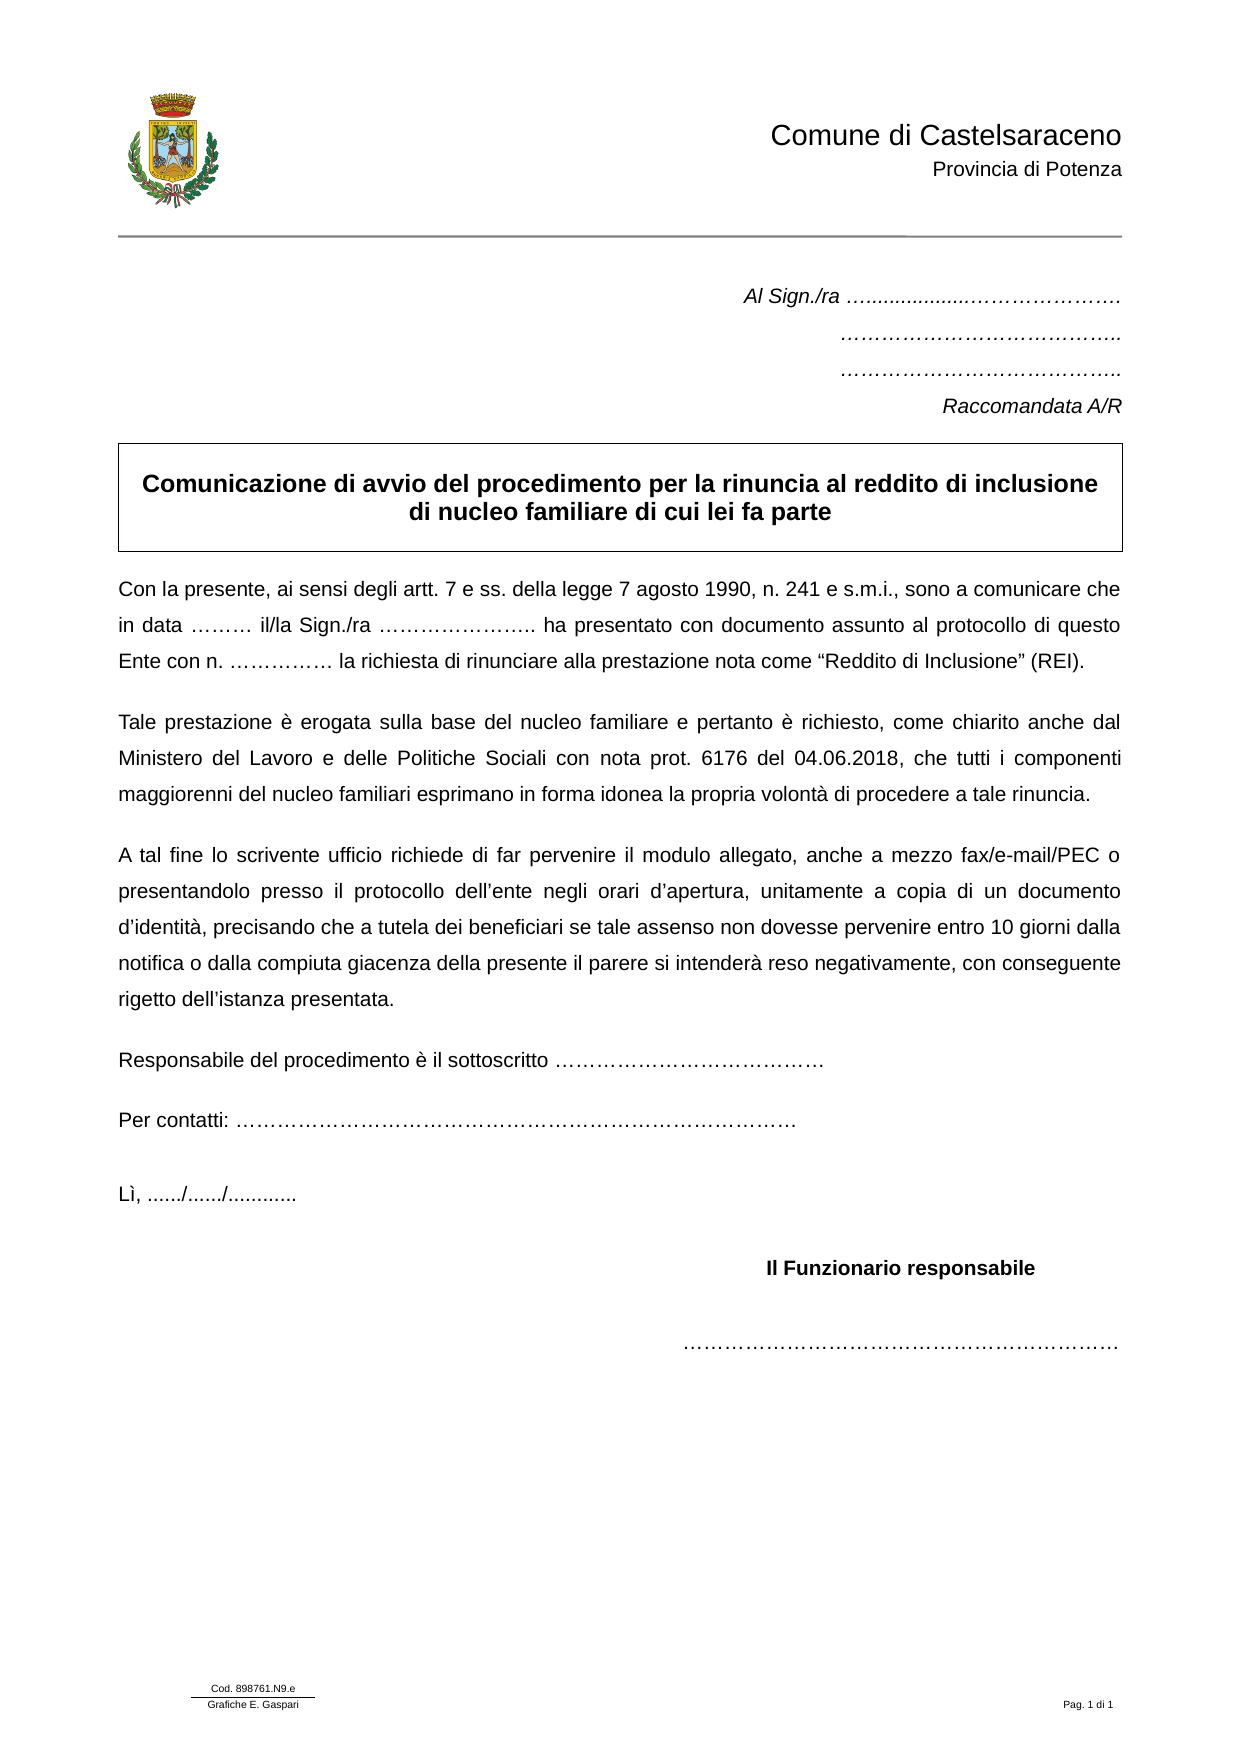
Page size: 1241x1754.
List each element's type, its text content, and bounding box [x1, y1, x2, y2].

text A tal fine lo scrivente ufficio richiede di far pervenire il modulo allegato, anche a mezzo fax/e-mail/PEC o presentandolo presso il protocollo dell’ente negli orari d’apertura, unitamente a copia di un documento d’identità, precisando che a tutela dei beneficiari se tale assenso non dovesse pervenire entro 10 giorni dalla notifica o dalla compiuta giacenza della presente il parere si intenderà reso negativamente, con conseguente rigetto dell’istanza presentata. [118, 843, 1122, 1010]
text Responsabile del procedimento è il sottoscritto ………………………………… [118, 1047, 1122, 1071]
text Con la presente, ai sensi degli artt. 7 e ss. della legge 7 agosto 1990, n. 241 e s.m.i., sono a comunicare che in data ……… il/la Sign./ra ………………….. ha presentato con documento assunto al protocollo di questo Ente con n. …………… la richiesta di rinunciare alla prestazione nota come “Reddito di Inclusione” (REI). [118, 577, 1122, 673]
text Raccomandata A/R [118, 393, 1122, 417]
text Comune di Castelsaraceno [224, 118, 1122, 152]
text Lì, ....../....../............ [118, 1182, 1122, 1206]
text Tale prestazione è erogata sulla base del nucleo familiare e pertanto è richiesto, come chiarito anche dal Ministero del Lavoro e delle Politiche Sociali con nota prot. 6176 del 04.06.2018, che tutti i componenti maggiorenni del nucleo familiari esprimano in forma idonea la propria volontà di procedere a tale rinuncia. [118, 710, 1122, 806]
text Al Sign./ra …..................…………………. [118, 284, 1122, 308]
text Il Funzionario responsabile [679, 1256, 1122, 1280]
table_header Comunicazione di avvio del procedimento per la rinuncia al reddito di inclusione di nucleo familiare di cui lei fa parte [119, 444, 1122, 551]
text ……………………………………………………… [679, 1330, 1122, 1354]
text ………………………………….. [118, 321, 1122, 344]
picture [122, 87, 224, 219]
text Per contatti: ……………………………………………………………………… [118, 1108, 1122, 1132]
text Provincia di Potenza [224, 157, 1122, 181]
text ………………………………….. [118, 357, 1122, 381]
